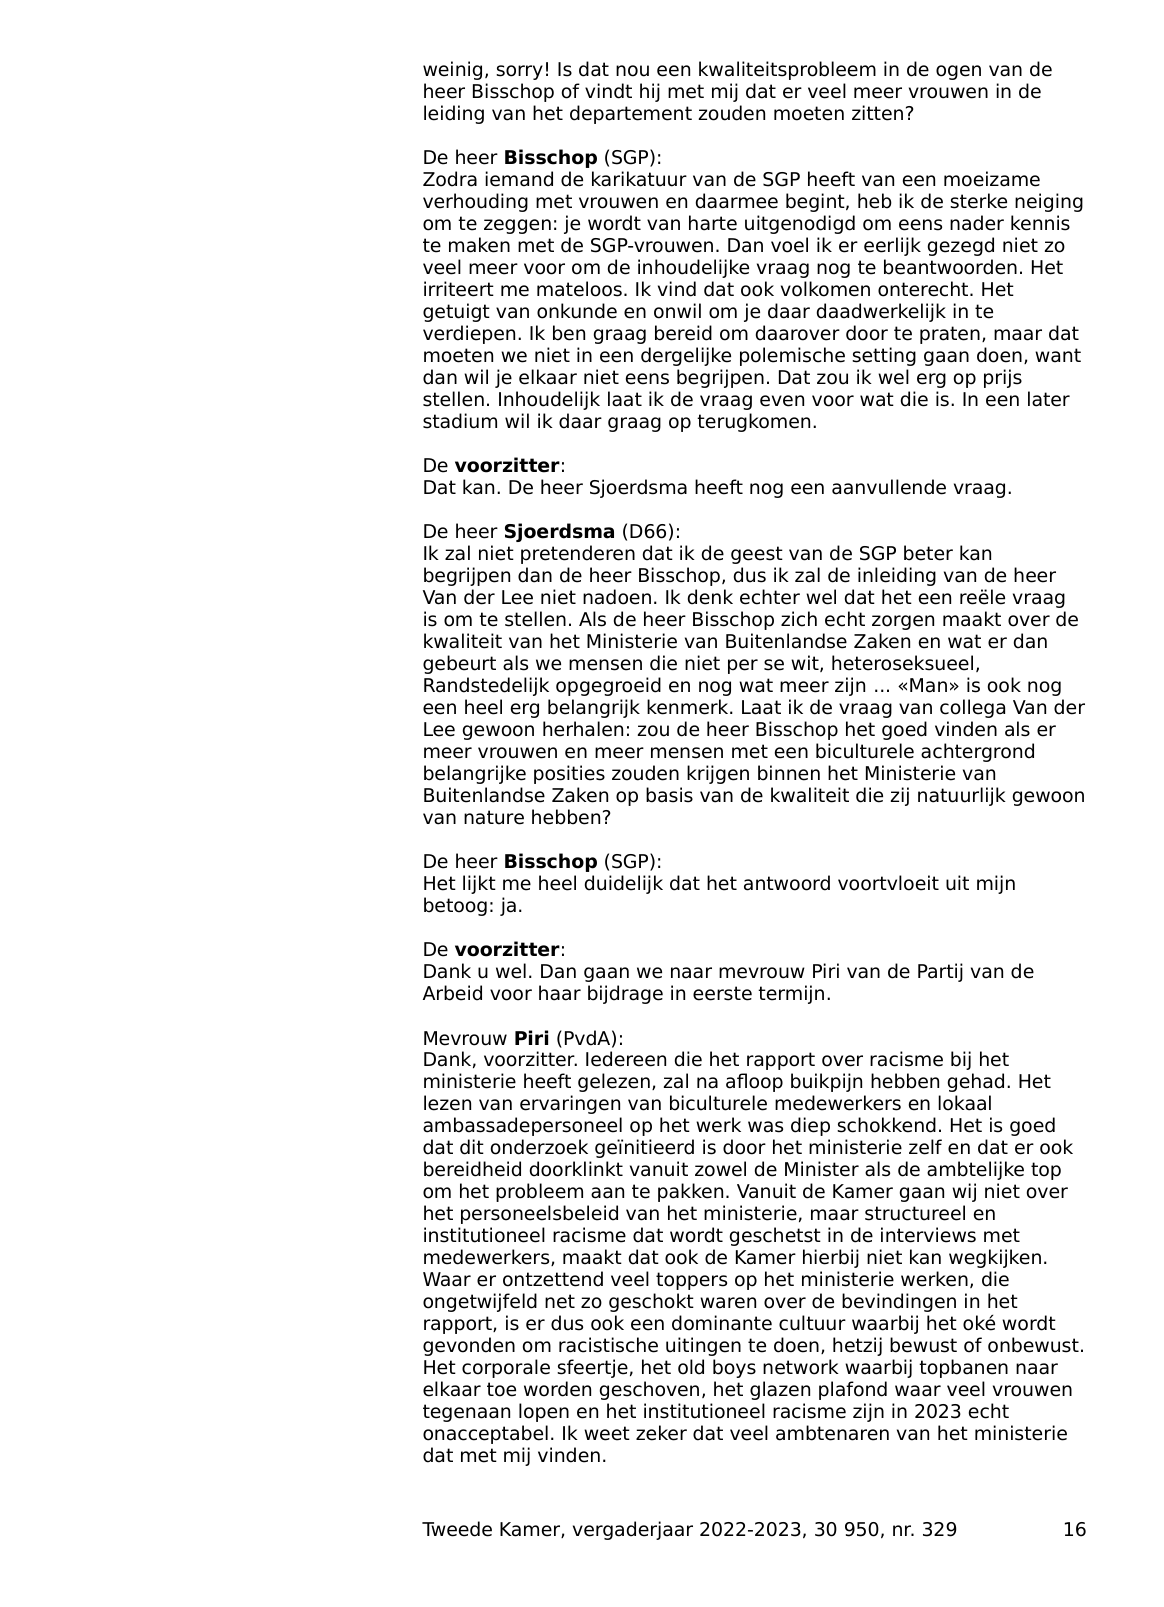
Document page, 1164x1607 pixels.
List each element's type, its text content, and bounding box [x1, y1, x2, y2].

text De heer Bisschop (SGP): [422, 147, 1087, 169]
text Dank, voorzitter. Iedereen die het rapport over racisme bij het ministerie heeft gelezen, zal na afloop buikpijn hebben gehad. Het lezen van ervaringen van biculturele medewerkers en lokaal ambassadepersoneel op het werk was diep schokkend. Het is goed dat dit onderzoek geïnitieerd is door het ministerie zelf en dat er ook bereidheid doorklinkt vanuit zowel de Minister als de ambtelijke top om het probleem aan te pakken. Vanuit de Kamer gaan wij niet over het personeelsbeleid van het ministerie, maar structureel en institutioneel racisme dat wordt geschetst in de interviews met medewerkers, maakt dat ook de Kamer hierbij niet kan wegkijken. Waar er ontzettend veel toppers op het ministerie werken, die ongetwijfeld net zo geschokt waren over de bevindingen in het rapport, is er dus ook een dominante cultuur waarbij het oké wordt gevonden om racistische uitingen te doen, hetzij bewust of onbewust. Het corporale sfeertje, het old boys network waarbij topbanen naar elkaar toe worden geschoven, het glazen plafond waar veel vrouwen tegenaan lopen en het institutioneel racisme zijn in 2023 echt onacceptabel. Ik weet zeker dat veel ambtenaren van het ministerie dat met mij vinden. [422, 1049, 1087, 1467]
text Zodra iemand de karikatuur van de SGP heeft van een moeizame verhouding met vrouwen en daarmee begint, heb ik de sterke neiging om te zeggen: je wordt van harte uitgenodigd om eens nader kennis te maken met de SGP-vrouwen. Dan voel ik er eerlijk gezegd niet zo veel meer voor om de inhoudelijke vraag nog te beantwoorden. Het irriteert me mateloos. Ik vind dat ook volkomen onterecht. Het getuigt van onkunde en onwil om je daar daadwerkelijk in te verdiepen. Ik ben graag bereid om daarover door te praten, maar dat moeten we niet in een dergelijke polemische setting gaan doen, want dan wil je elkaar niet eens begrijpen. Dat zou ik wel erg op prijs stellen. Inhoudelijk laat ik de vraag even voor wat die is. In een later stadium wil ik daar graag op terugkomen. [422, 169, 1087, 433]
text Het lijkt me heel duidelijk dat het antwoord voortvloeit uit mijn betoog: ja. [422, 873, 1087, 917]
text Mevrouw Piri (PvdA): [422, 1027, 1087, 1049]
text De heer Bisschop (SGP): [422, 851, 1087, 873]
text De heer Sjoerdsma (D66): [422, 521, 1087, 543]
text De voorzitter: [422, 455, 1087, 477]
text weinig, sorry! Is dat nou een kwaliteitsprobleem in de ogen van de heer Bisschop of vindt hij met mij dat er veel meer vrouwen in de leiding van het departement zouden moeten zitten? [422, 59, 1087, 125]
text De voorzitter: [422, 939, 1087, 961]
text Dank u wel. Dan gaan we naar mevrouw Piri van de Partij van de Arbeid voor haar bijdrage in eerste termijn. [422, 961, 1087, 1005]
text Ik zal niet pretenderen dat ik de geest van de SGP beter kan begrijpen dan de heer Bisschop, dus ik zal de inleiding van de heer Van der Lee niet nadoen. Ik denk echter wel dat het een reële vraag is om te stellen. Als de heer Bisschop zich echt zorgen maakt over de kwaliteit van het Ministerie van Buitenlandse Zaken en wat er dan gebeurt als we mensen die niet per se wit, heteroseksueel, Randstedelijk opgegroeid en nog wat meer zijn ... «Man» is ook nog een heel erg belangrijk kenmerk. Laat ik de vraag van collega Van der Lee gewoon herhalen: zou de heer Bisschop het goed vinden als er meer vrouwen en meer mensen met een biculturele achtergrond belangrijke posities zouden krijgen binnen het Ministerie van Buitenlandse Zaken op basis van de kwaliteit die zij natuurlijk gewoon van nature hebben? [422, 543, 1087, 829]
text Dat kan. De heer Sjoerdsma heeft nog een aanvullende vraag. [422, 477, 1087, 499]
